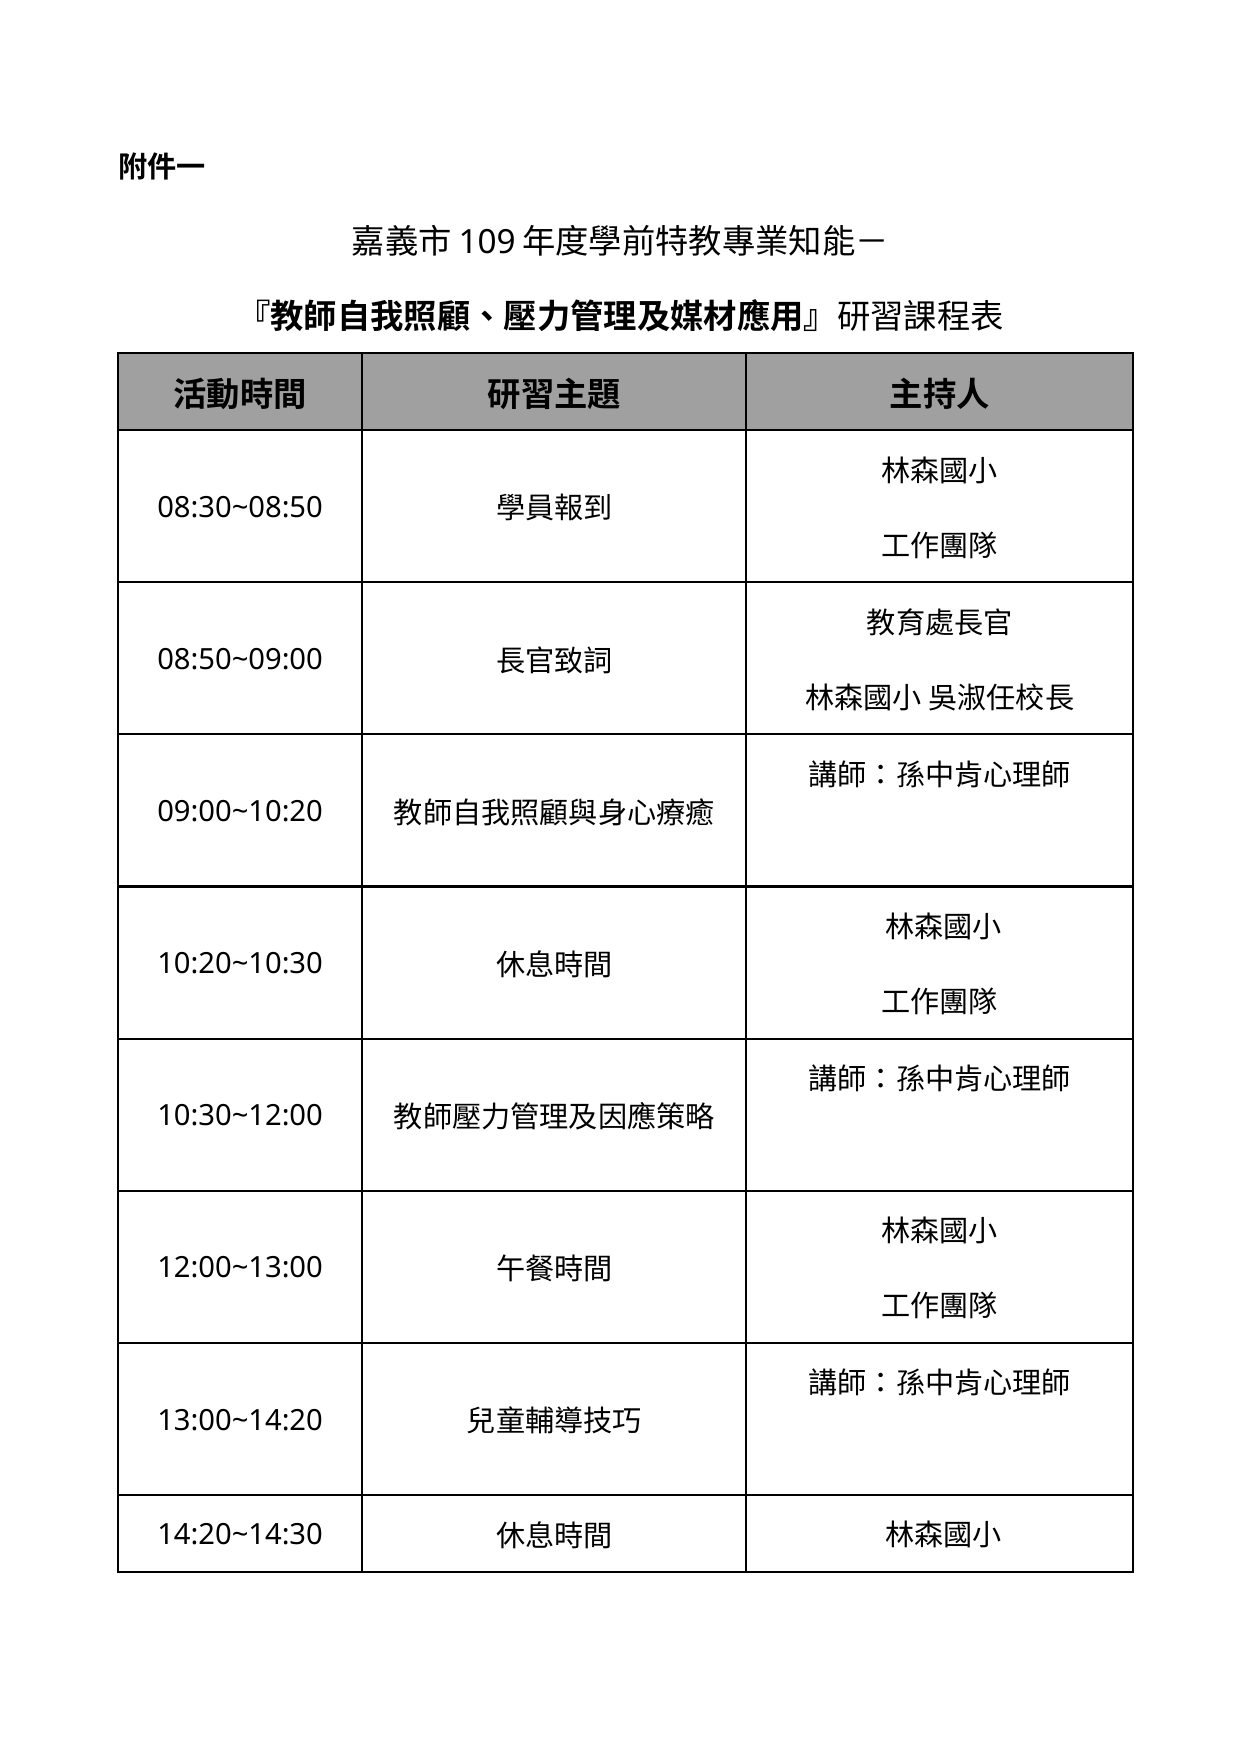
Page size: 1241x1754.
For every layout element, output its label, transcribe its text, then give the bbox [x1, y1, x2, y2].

table_cell 14:20~14:30 [119, 1496, 361, 1571]
table_cell 林森國小 工作團隊 [747, 1192, 1132, 1342]
table_cell 10:20~10:30 [119, 888, 361, 1037]
table_header 活動時間 [119, 354, 361, 429]
table_cell 休息時間 [363, 888, 745, 1037]
table_cell 林森國小 工作團隊 [747, 888, 1132, 1037]
table_cell 08:50~09:00 [119, 583, 361, 733]
table_cell 教師自我照顧與身心療癒 [363, 735, 745, 885]
table_cell 長官致詞 [363, 583, 745, 733]
table_cell 09:00~10:20 [119, 735, 361, 885]
table_cell 教師壓力管理及因應策略 [363, 1040, 745, 1189]
table_cell 兒童輔導技巧 [363, 1344, 745, 1494]
table_cell 08:30~08:50 [119, 431, 361, 581]
text 『教師自我照顧、壓力管理及媒材應用』研習課程表 [118, 277, 1122, 352]
table_cell 12:00~13:00 [119, 1192, 361, 1342]
table_cell 教育處長官 林森國小 吳淑任校長 [747, 583, 1132, 733]
table_header 研習主題 [363, 354, 745, 429]
table_cell 學員報到 [363, 431, 745, 581]
table_cell 講師：孫中肯心理師 [747, 1344, 1132, 1494]
table_cell 講師：孫中肯心理師 [747, 735, 1132, 885]
table_cell 休息時間 [363, 1496, 745, 1571]
text 附件一 [118, 127, 1122, 202]
table_cell 10:30~12:00 [119, 1040, 361, 1189]
text 嘉義市109年度學前特教專業知能－ [118, 202, 1122, 277]
table_cell 講師：孫中肯心理師 [747, 1040, 1132, 1189]
table_cell 13:00~14:20 [119, 1344, 361, 1494]
table_cell 午餐時間 [363, 1192, 745, 1342]
table_header 主持人 [747, 354, 1132, 429]
table_cell 林森國小 [747, 1496, 1132, 1571]
table_cell 林森國小 工作團隊 [747, 431, 1132, 581]
